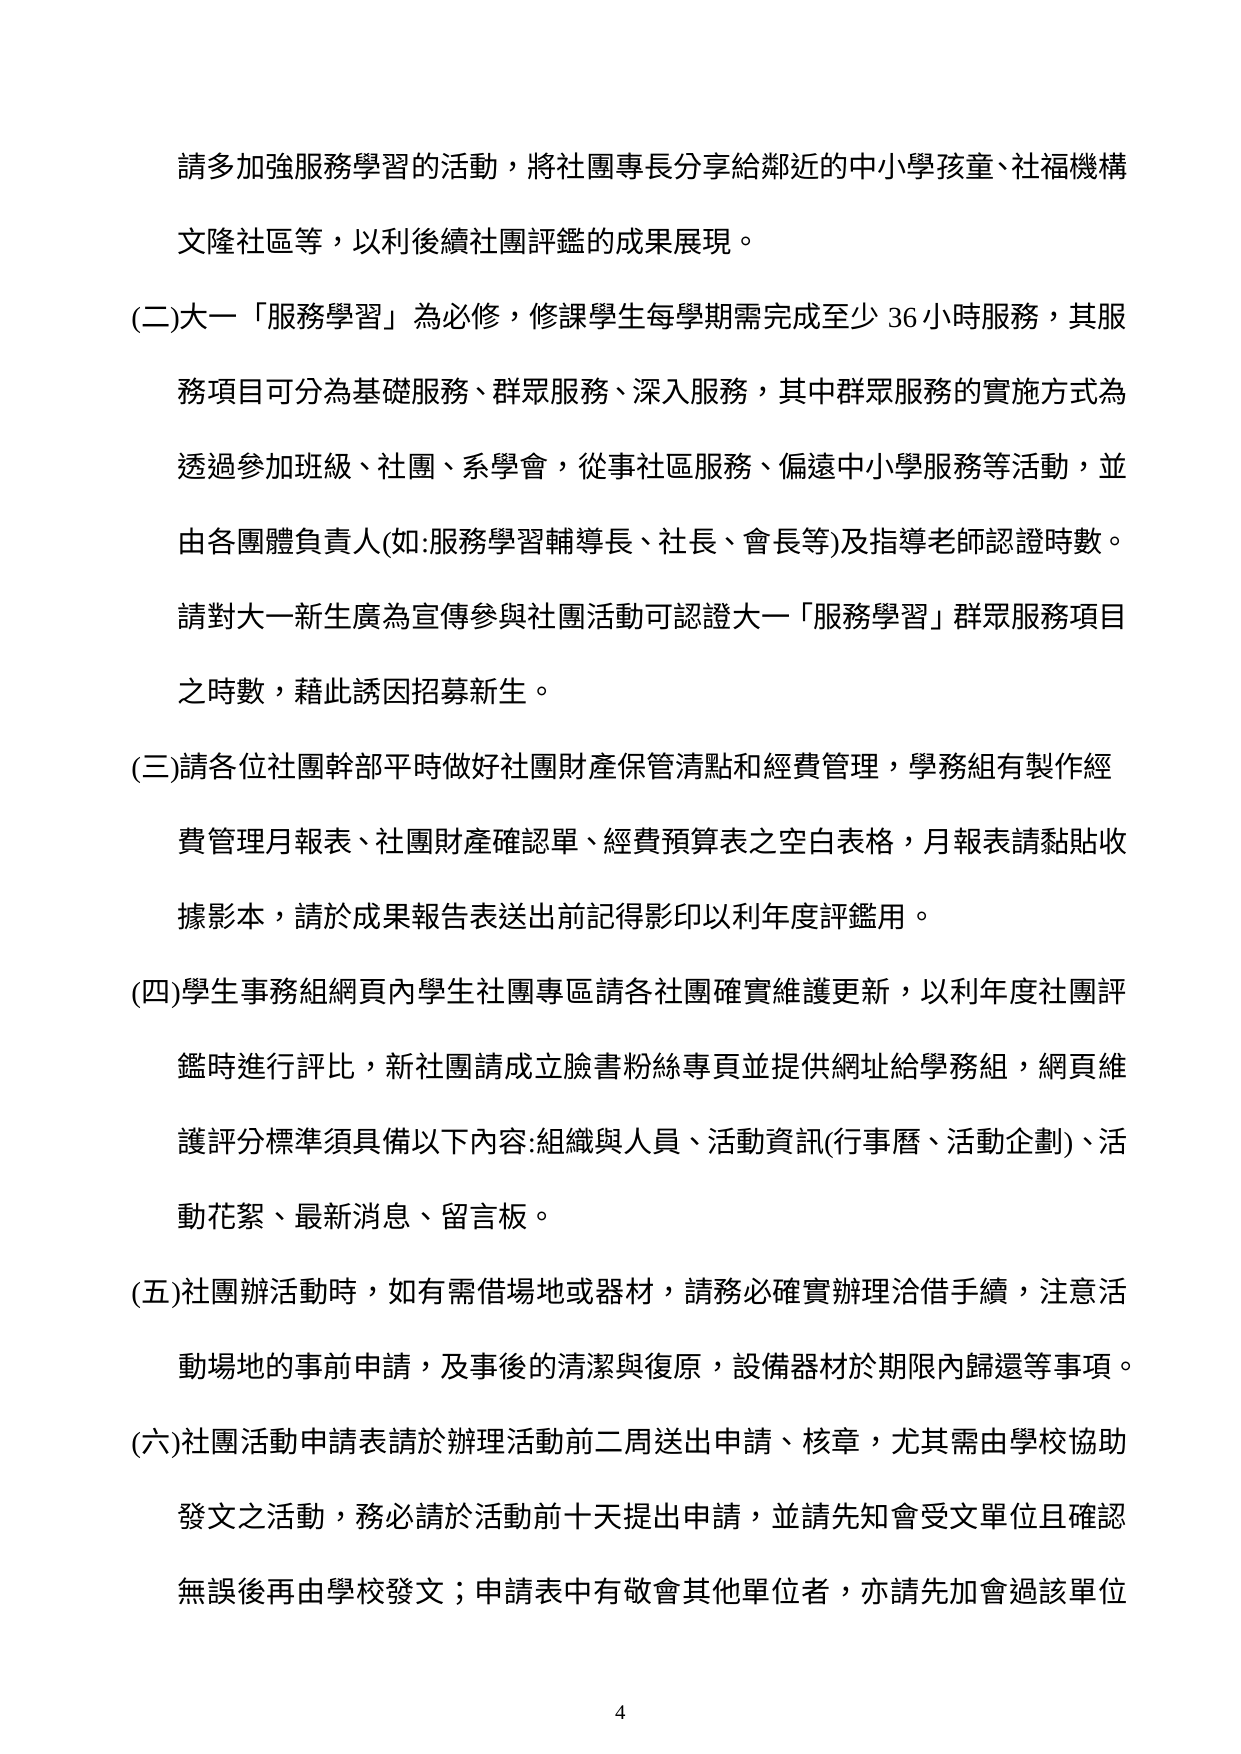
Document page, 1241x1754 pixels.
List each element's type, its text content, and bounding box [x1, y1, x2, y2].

text (二)大一「服務學習」為必修，修課學生每學期需完成至少36小時服務，其服務項目可分為基礎服務、群眾服務、深入服務，其中群眾服務的實施方式為透過參加班級、社團、系學會，從事社區服務、偏遠中小學服務等活動，並由各團體負責人(如:服務學習輔導長、社長、會長等)及指導老師認證時數。請對大一新生廣為宣傳參與社團活動可認證大一「服務學習」群眾服務項目之時數，藉此誘因招募新生。 [131, 277, 1128, 727]
text (一)105學年度社團評鑑預計於105年12月9日舉辦，請同學盡早規劃本學期的活動，並於11月11日前完成，俾利製作成果冊。105年社團評鑑的評分標準，請卓參「學生社團評鑑實施要點」，其中社團活動績效評分細項之服務學習項目，請各社團多加耕耘此領域，特別是體育性社團、藝術性社團，請多加強服務學習的活動，將社團專長分享給鄰近的中小學孩童、社福機構、文隆社區等，以利後續社團評鑑的成果展現。 [131, 127, 1128, 277]
text (四)學生事務組網頁內學生社團專區請各社團確實維護更新，以利年度社團評鑑時進行評比，新社團請成立臉書粉絲專頁並提供網址給學務組，網頁維護評分標準須具備以下內容:組織與人員、活動資訊(行事曆、活動企劃)、活動花絮、最新消息、留言板。 [131, 952, 1128, 1252]
text (五)社團辦活動時，如有需借場地或器材，請務必確實辦理洽借手續，注意活動場地的事前申請，及事後的清潔與復原，設備器材於期限內歸還等事項。 [131, 1252, 1128, 1402]
text (六)社團活動申請表請於辦理活動前二周送出申請、核章，尤其需由學校協助發文之活動，務必請於活動前十天提出申請，並請先知會受文單位且確認無誤後再由學校發文；申請表中有敬會其他單位者，亦請先加會過該單位 [131, 1402, 1128, 1627]
text (三)請各位社團幹部平時做好社團財產保管清點和經費管理，學務組有製作經費管理月報表、社團財產確認單、經費預算表之空白表格，月報表請黏貼收據影本，請於成果報告表送出前記得影印以利年度評鑑用。 [131, 727, 1128, 952]
